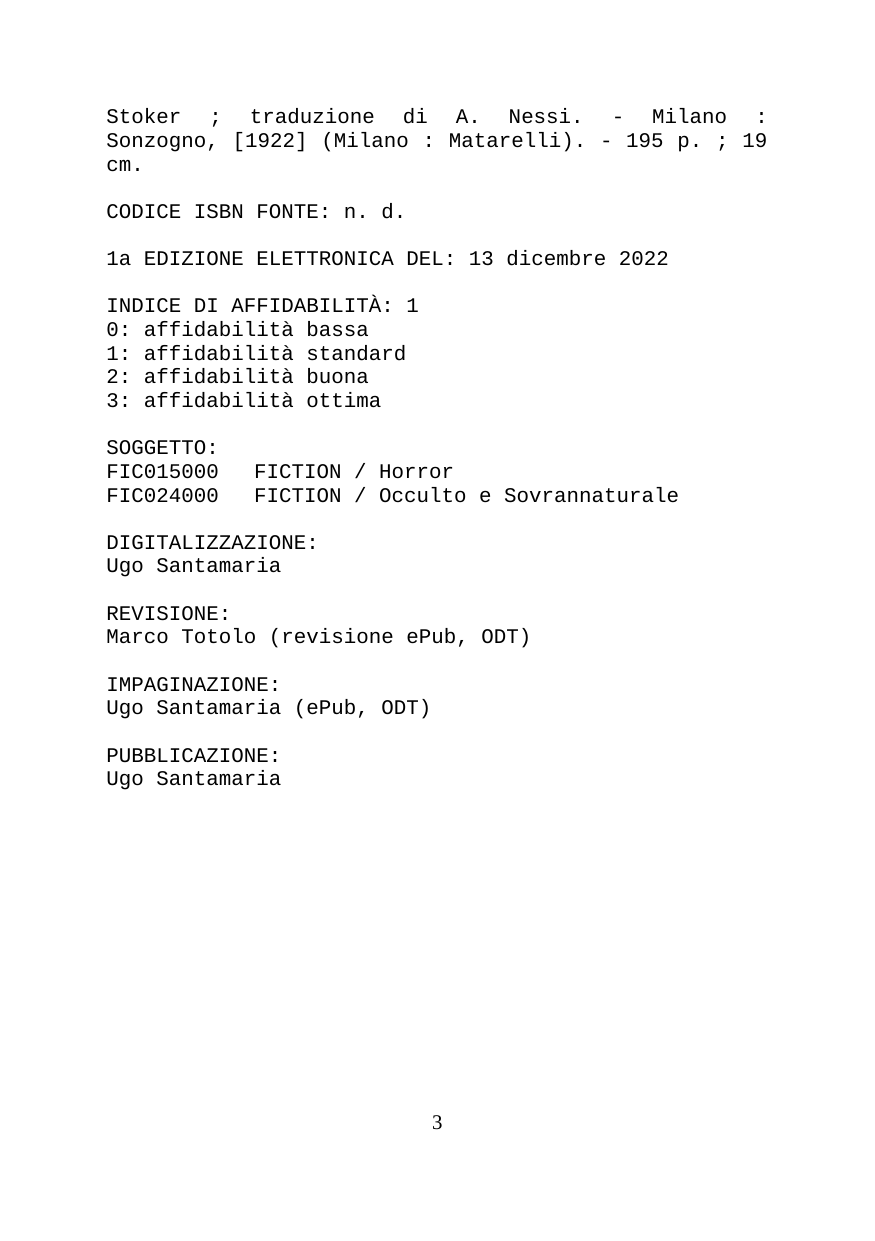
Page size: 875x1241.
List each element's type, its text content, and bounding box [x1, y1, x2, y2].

text 1: affidabilità standard [106, 343, 768, 366]
text FIC024000 FICTION / Occulto e Sovrannaturale [106, 484, 768, 508]
text Ugo Santamaria (ePub, ODT) [106, 697, 768, 721]
text INDICE DI AFFIDABILITÀ: 1 [106, 295, 768, 319]
text Ugo Santamaria [106, 556, 768, 579]
text SOGGETTO: [106, 437, 768, 461]
text CODICE ISBN FONTE: n. d. [106, 201, 768, 224]
text FIC015000 FICTION / Horror [106, 461, 768, 484]
text 0: affidabilità bassa [106, 319, 768, 343]
text 1a EDIZIONE ELETTRONICA DEL: 13 dicembre 2022 [106, 248, 768, 272]
text DIGITALIZZAZIONE: [106, 532, 768, 556]
text Stoker ; traduzione di A. Nessi. - Milano : Sonzogno, [1922] (Milano : Matarelli). - 195 p. ; 19 cm. [106, 106, 768, 177]
text 3: affidabilità ottima [106, 390, 768, 414]
text Marco Totolo (revisione ePub, ODT) [106, 626, 768, 650]
text PUBBLICAZIONE: [106, 745, 768, 768]
text Ugo Santamaria [106, 768, 768, 792]
text 2: affidabilità buona [106, 366, 768, 390]
text IMPAGINAZIONE: [106, 674, 768, 697]
text REVISIONE: [106, 603, 768, 626]
